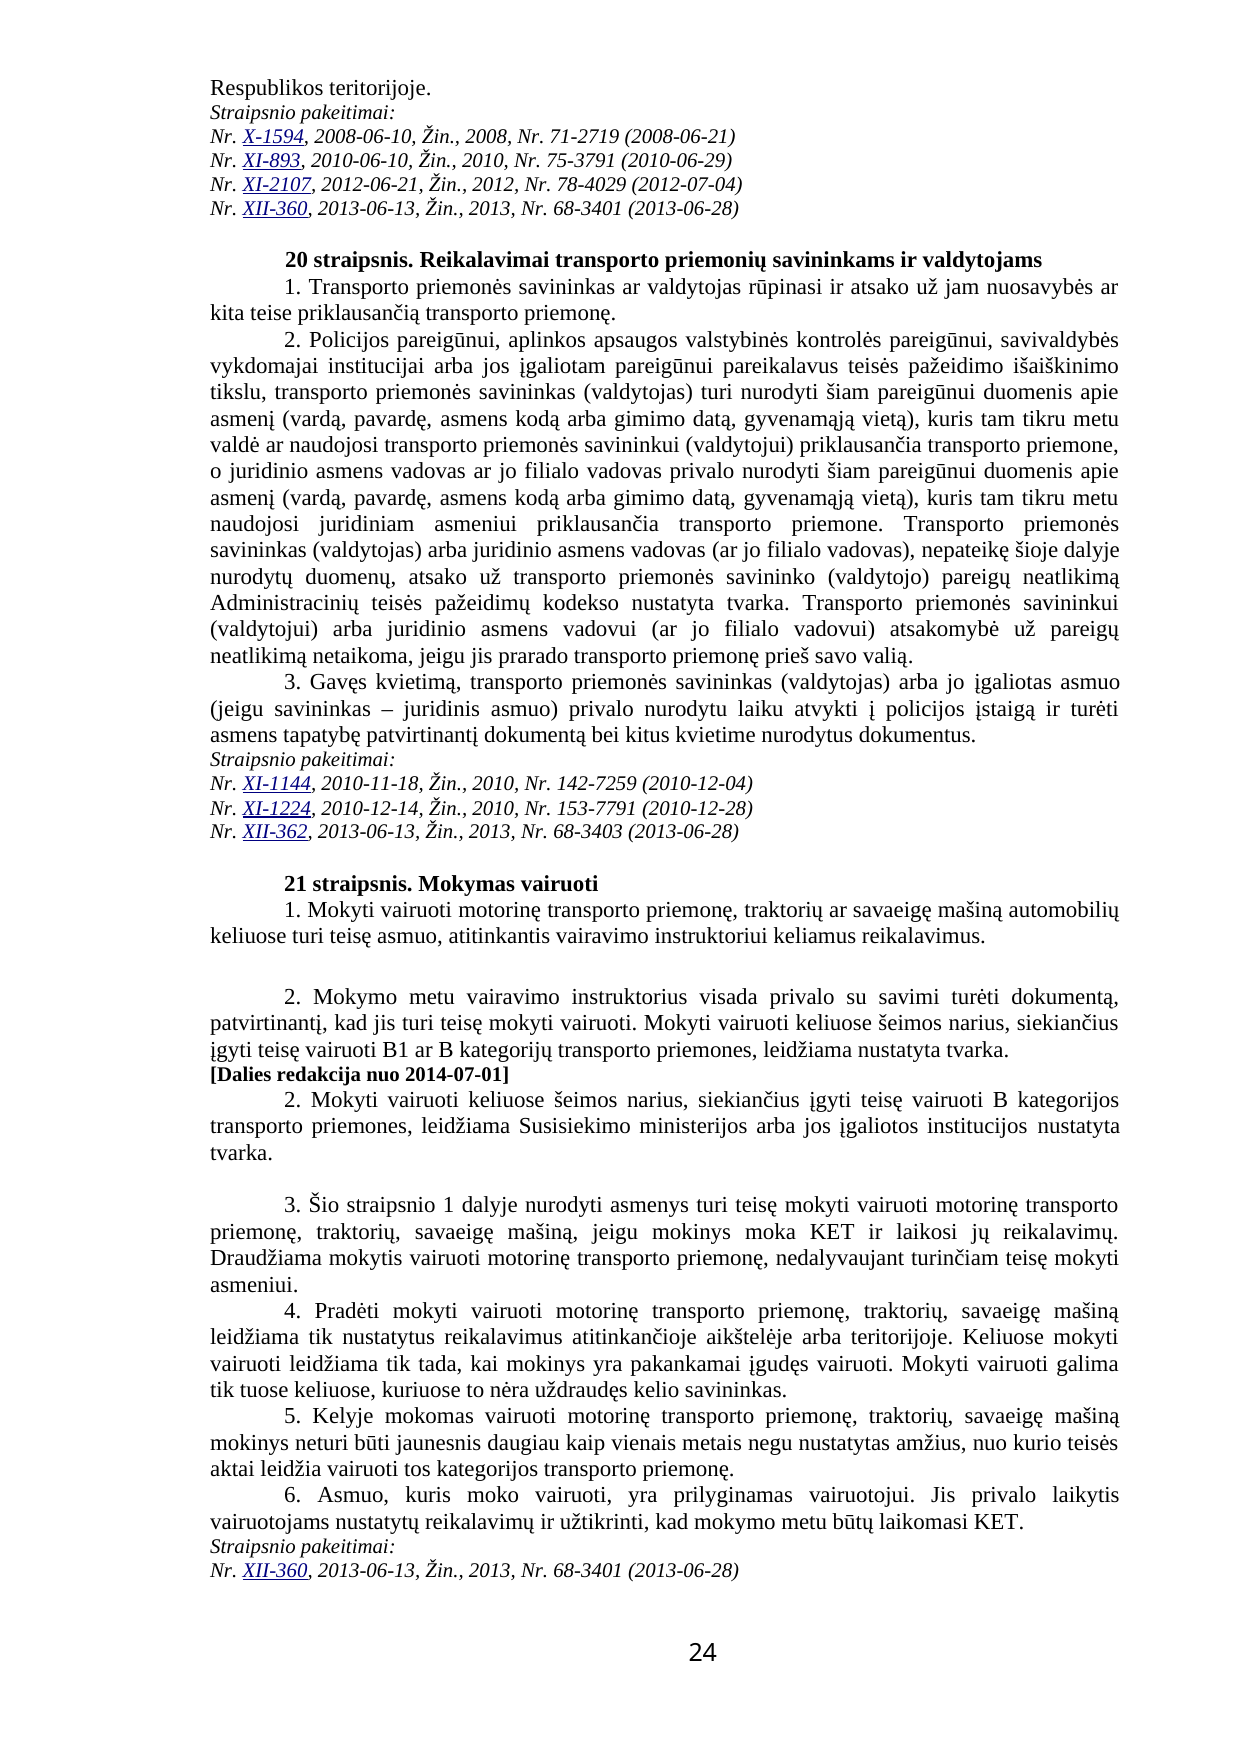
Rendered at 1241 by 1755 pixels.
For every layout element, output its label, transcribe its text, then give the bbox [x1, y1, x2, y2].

text Nr. X-1594, 2008-06-10, Žin., 2008, Nr. 71-2719 (2008-06-21) [210, 124, 1120, 148]
text Nr. XI-2107, 2012-06-21, Žin., 2012, Nr. 78-4029 (2012-07-04) [210, 172, 1120, 196]
text Nr. XI-1224, 2010-12-14, Žin., 2010, Nr. 153-7791 (2010-12-28) [210, 795, 1120, 819]
text Nr. XII-360, 2013-06-13, Žin., 2013, Nr. 68-3401 (2013-06-28) [210, 196, 1120, 220]
text 4. Pradėti mokyti vairuoti motorinę transporto priemonę, traktorių, savaeigę mašiną leidžiama tik nustatytus reikalavimus atitinkančioje aikštelėje arba teritorijoje. Keliuose mokyti vairuoti leidžiama tik tada, kai mokinys yra pakankamai įgudęs vairuoti. Mokyti vairuoti galima tik tuose keliuose, kuriuose to nėra uždraudęs kelio savininkas. [210, 1297, 1120, 1402]
text 1. Mokyti vairuoti motorinę transporto priemonę, traktorių ar savaeigę mašiną automobilių keliuose turi teisę asmuo, atitinkantis vairavimo instruktoriui keliamus reikalavimus. [210, 896, 1120, 949]
text 1. Transporto priemonės savininkas ar valdytojas rūpinasi ir atsako už jam nuosavybės ar kita teise priklausančią transporto priemonę. [210, 273, 1120, 326]
text Straipsnio pakeitimai: [210, 1534, 1120, 1558]
text 3. Gavęs kvietimą, transporto priemonės savininkas (valdytojas) arba jo įgaliotas asmuo (jeigu savininkas – juridinis asmuo) privalo nurodytu laiku atvykti į policijos įstaigą ir turėti asmens tapatybę patvirtinantį dokumentą bei kitus kvietime nurodytus dokumentus. [210, 668, 1120, 747]
text Nr. XII-360, 2013-06-13, Žin., 2013, Nr. 68-3401 (2013-06-28) [210, 1558, 1120, 1582]
text Straipsnio pakeitimai: [210, 100, 1120, 124]
text Nr. XI-1144, 2010-11-18, Žin., 2010, Nr. 142-7259 (2010-12-04) [210, 771, 1120, 795]
text 21 straipsnis. Mokymas vairuoti [210, 870, 1120, 896]
text 3. Šio straipsnio 1 dalyje nurodyti asmenys turi teisę mokyti vairuoti motorinę transporto priemonę, traktorių, savaeigę mašiną, jeigu mokinys moka KET ir laikosi jų reikalavimų. Draudžiama mokytis vairuoti motorinę transporto priemonę, nedalyvaujant turinčiam teisę mokyti asmeniui. [210, 1192, 1120, 1297]
text 2. Policijos pareigūnui, aplinkos apsaugos valstybinės kontrolės pareigūnui, savivaldybės vykdomajai institucijai arba jos įgaliotam pareigūnui pareikalavus teisės pažeidimo išaiškinimo tikslu, transporto priemonės savininkas (valdytojas) turi nurodyti šiam pareigūnui duomenis apie asmenį (vardą, pavardę, asmens kodą arba gimimo datą, gyvenamąją vietą), kuris tam tikru metu valdė ar naudojosi transporto priemonės savininkui (valdytojui) priklausančia transporto priemone, o juridinio asmens vadovas ar jo filialo vadovas privalo nurodyti šiam pareigūnui duomenis apie asmenį (vardą, pavardę, asmens kodą arba gimimo datą, gyvenamąją vietą), kuris tam tikru metu naudojosi juridiniam asmeniui priklausančia transporto priemone. Transporto priemonės savininkas (valdytojas) arba juridinio asmens vadovas (ar jo filialo vadovas), nepateikę šioje dalyje nurodytų duomenų, atsako už transporto priemonės savininko (valdytojo) pareigų neatlikimą Administracinių teisės pažeidimų kodekso nustatyta tvarka. Transporto priemonės savininkui (valdytojui) arba juridinio asmens vadovui (ar jo filialo vadovui) atsakomybė už pareigų neatlikimą netaikoma, jeigu jis prarado transporto priemonę prieš savo valią. [210, 326, 1120, 668]
text Nr. XII-362, 2013-06-13, Žin., 2013, Nr. 68-3403 (2013-06-28) [210, 819, 1120, 843]
text 20 straipsnis. Reikalavimai transporto priemonių savininkams ir valdytojams [285, 247, 1120, 273]
text Respublikos teritorijoje. [210, 73, 1120, 100]
text [Dalies redakcija nuo 2014-07-01] [210, 1062, 1120, 1086]
text 5. Kelyje mokomas vairuoti motorinę transporto priemonę, traktorių, savaeigę mašiną mokinys neturi būti jaunesnis daugiau kaip vienais metais negu nustatytas amžius, nuo kurio teisės aktai leidžia vairuoti tos kategorijos transporto priemonę. [210, 1402, 1120, 1481]
text 2. Mokyti vairuoti keliuose šeimos narius, siekiančius įgyti teisę vairuoti B kategorijos transporto priemones, leidžiama Susisiekimo ministerijos arba jos įgaliotos institucijos nustatyta tvarka. [210, 1086, 1120, 1165]
text Nr. XI-893, 2010-06-10, Žin., 2010, Nr. 75-3791 (2010-06-29) [210, 148, 1120, 172]
text Straipsnio pakeitimai: [210, 747, 1120, 771]
text 2. Mokymo metu vairavimo instruktorius visada privalo su savimi turėti dokumentą, patvirtinantį, kad jis turi teisę mokyti vairuoti. Mokyti vairuoti keliuose šeimos narius, siekiančius įgyti teisę vairuoti B1 ar B kategorijų transporto priemones, leidžiama nustatyta tvarka. [210, 983, 1120, 1062]
text 6. Asmuo, kuris moko vairuoti, yra prilyginamas vairuotojui. Jis privalo laikytis vairuotojams nustatytų reikalavimų ir užtikrinti, kad mokymo metu būtų laikomasi KET. [210, 1481, 1120, 1534]
